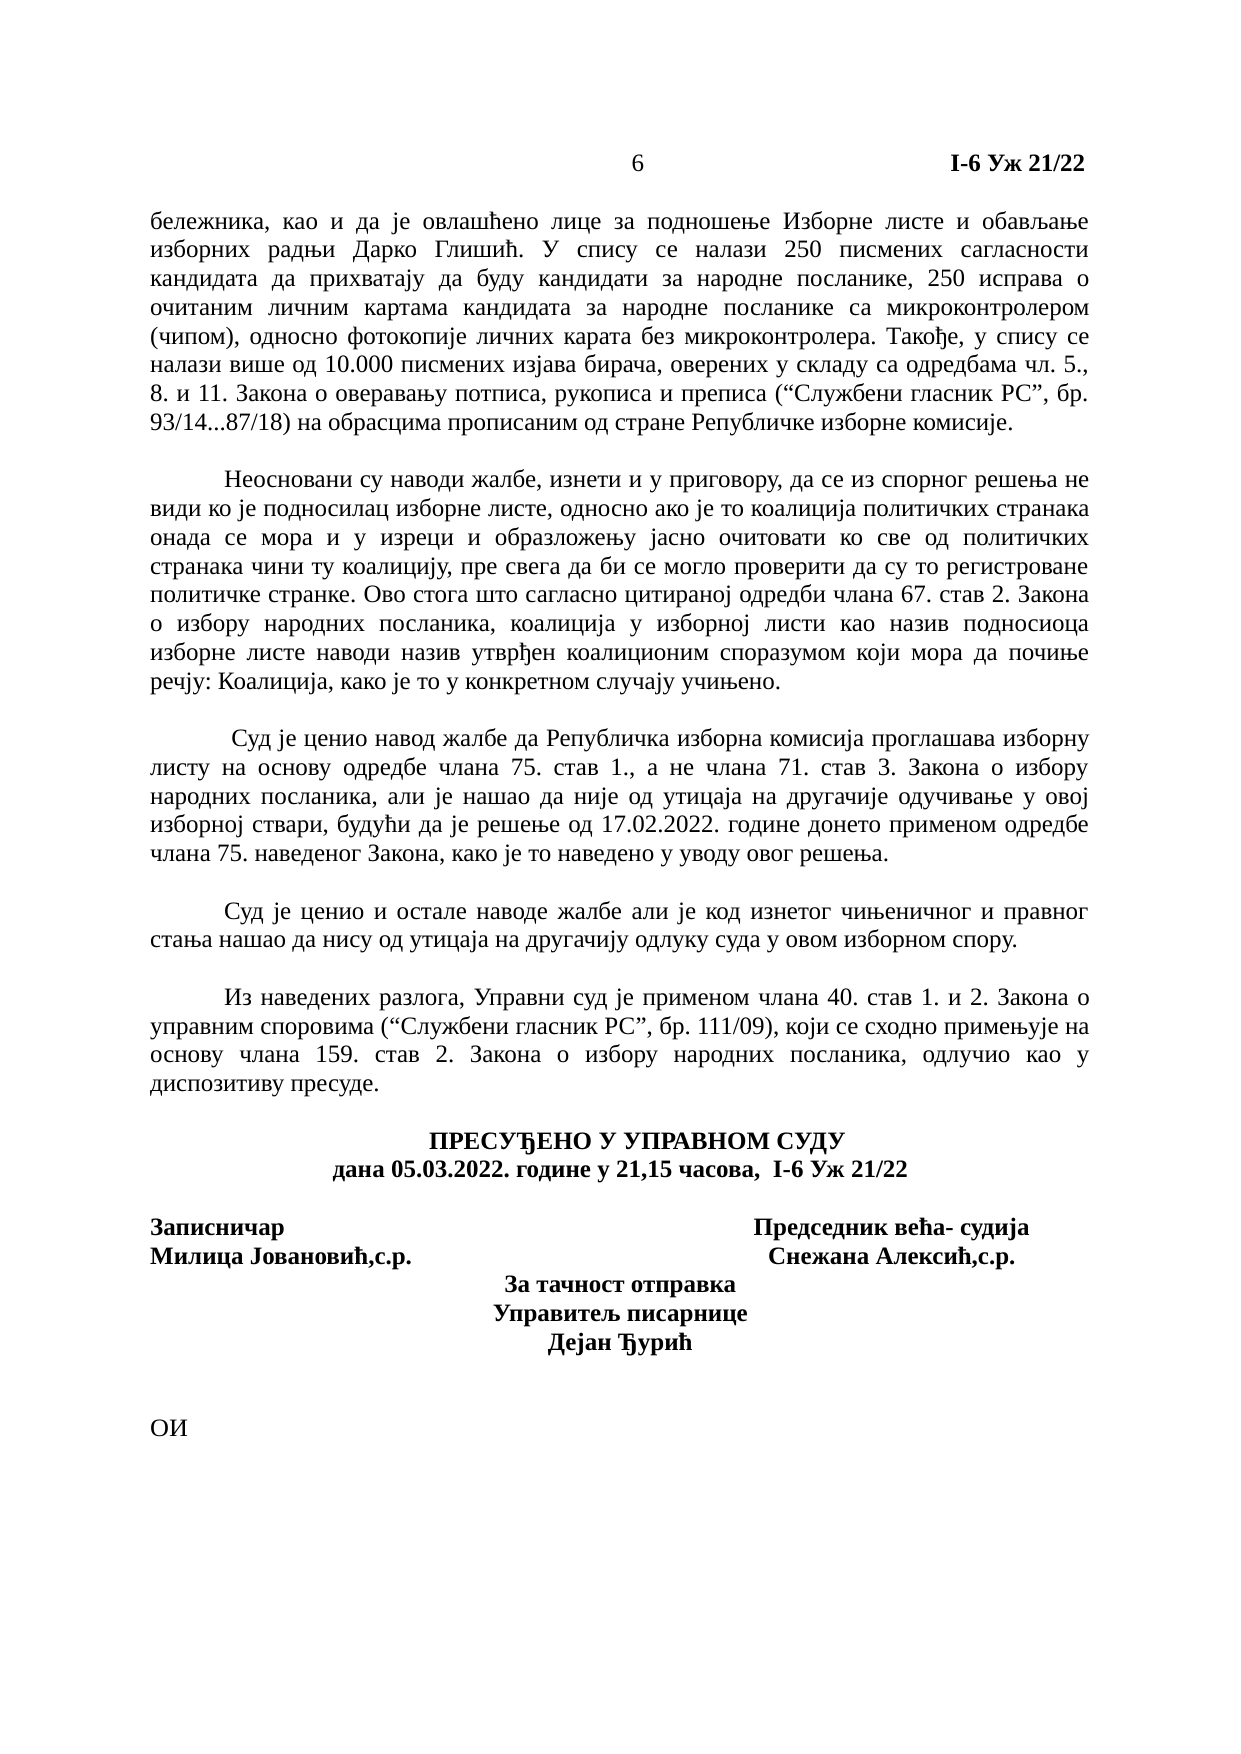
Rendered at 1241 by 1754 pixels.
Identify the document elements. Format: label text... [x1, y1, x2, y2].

text ОИ [150, 1413, 1090, 1442]
text Из наведених разлога, Управни суд је применом члана 40. став 1. и 2. Закона о управним споровима (“Службени гласник РС”, бр. 111/09), који се сходно примењује на основу члана 159. став 2. Закона о избору народних посланика, одлучио као у диспозитиву пресуде. [150, 982, 1090, 1097]
text Неосновани су наводи жалбе, изнети и у приговору, да се из спорног решења не види ко је подносилац изборне листе, односно ако је то коалиција политичких странака онада се мора и у изреци и образложењу јасно очитовати ко све од политичких странака чини ту коалицију, пре свега да би се могло проверити да су то регистроване политичке странке. Ово стога што сагласно цитираној одредби члана 67. став 2. Закона о избору народних посланика, коалиција у изборној листи као назив подносиоца изборне листе наводи назив утврђен коалиционим споразумом који мора да почиње речју: Коалиција, како је то у конкретном случају учињено. [150, 464, 1090, 694]
text Записничар Председник већа- судија [150, 1212, 1090, 1241]
text Милица Јовановић,с.р. Снежана Алексић,с.р. [150, 1241, 1090, 1269]
text Суд је ценио и остале наводе жалбе али је код изнетог чињеничног и правног стања нашао да нису од утицаја на другачију одлуку суда у овом изборном спору. [150, 896, 1090, 953]
text Суд је ценио навод жалбе да Републичка изборна комисија проглашава изборну листу на основу одредбе члана 75. став 1., а не члана 71. став 3. Закона о избору народних посланика, али је нашао да није од утицаја на другачије одучивање у овој изборној ствари, будући да је решење од 17.02.2022. године донето применом одредбе члана 75. наведеног Закона, како је то наведено у уводу овог решења. [150, 723, 1090, 867]
text бележника, као и да је овлашћено лице за подношење Изборне листе и обављање изборних радњи Дарко Глишић. У спису се налази 250 писмених сагласности кандидата да прихватају да буду кандидати за народне посланике, 250 исправа о очитаним личним картама кандидата за народне посланике са микроконтролером (чипом), односно фотокопије личних карата без микроконтролера. Такође, у спису се налази више од 10.000 писмених изјава бирача, оверених у складу са одредбама чл. 5., 8. и 11. Закона о оверавању потписа, рукописа и преписа (“Службени гласник РС”, бр. 93/14...87/18) на обрасцима прописаним од стране Републичке изборне комисије. [150, 206, 1090, 436]
text Управитељ писарнице [150, 1298, 1090, 1327]
text ПРЕСУЂЕНО У УПРАВНОМ СУДУ [150, 1126, 1090, 1154]
text Дејан Ђурић [150, 1327, 1090, 1356]
text дана 05.03.2022. године у 21,15 часова, I-6 Уж 21/22 [150, 1154, 1090, 1183]
text За тачност отправка [150, 1269, 1090, 1298]
